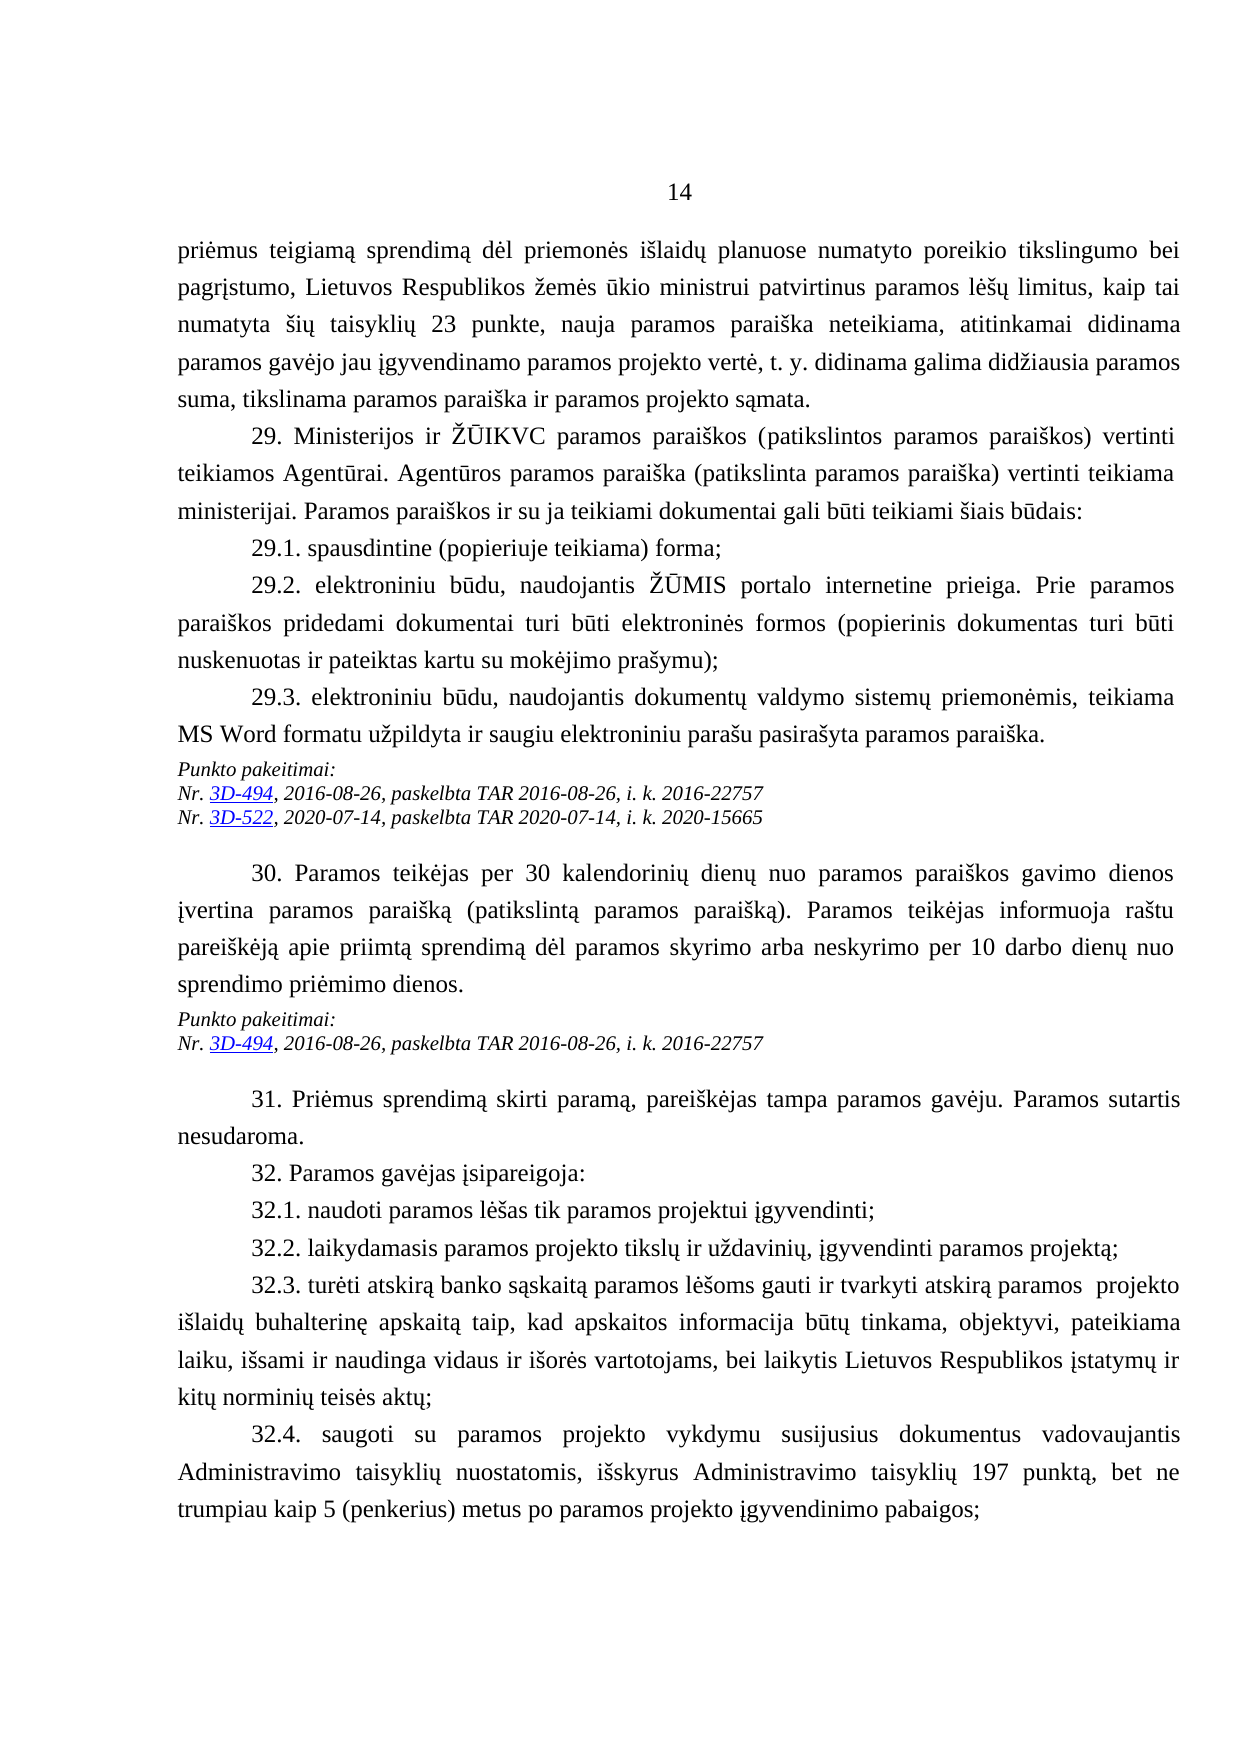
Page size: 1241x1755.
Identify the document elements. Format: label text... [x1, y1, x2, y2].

text Nr. 3D-494, 2016-08-26, paskelbta TAR 2016-08-26, i. k. 2016-22757 [177, 1031, 1181, 1055]
text priėmus teigiamą sprendimą dėl priemonės išlaidų planuose numatyto poreikio tikslingumo bei pagrįstumo, Lietuvos Respublikos žemės ūkio ministrui patvirtinus paramos lėšų limitus, kaip tai numatyta šių taisyklių 23 punkte, nauja paramos paraiška neteikiama, atitinkamai didinama paramos gavėjo jau įgyvendinamo paramos projekto vertė, t. y. didinama galima didžiausia paramos suma, tikslinama paramos paraiška ir paramos projekto sąmata. [177, 235, 1181, 413]
text 32. Paramos gavėjas įsipareigoja: [177, 1158, 1181, 1187]
text 32.1. naudoti paramos lėšas tik paramos projektui įgyvendinti; [177, 1196, 1181, 1224]
text 30. Paramos teikėjas per 30 kalendorinių dienų nuo paramos paraiškos gavimo dienos įvertina paramos paraišką (patikslintą paramos paraišką). Paramos teikėjas informuoja raštu pareiškėją apie priimtą sprendimą dėl paramos skyrimo arba neskyrimo per 10 darbo dienų nuo sprendimo priėmimo dienos. [177, 858, 1175, 998]
text 29.1. spausdintine (popieriuje teikiama) forma; [177, 533, 1175, 562]
text 31. Priėmus sprendimą skirti paramą, pareiškėjas tampa paramos gavėju. Paramos sutartis nesudaroma. [177, 1084, 1181, 1150]
text Punkto pakeitimai: [177, 1007, 1181, 1031]
text Nr. 3D-522, 2020-07-14, paskelbta TAR 2020-07-14, i. k. 2020-15665 [177, 805, 1181, 829]
text 29. Ministerijos ir ŽŪIKVC paramos paraiškos (patikslintos paramos paraiškos) vertinti teikiamos Agentūrai. Agentūros paramos paraiška (patikslinta paramos paraiška) vertinti teikiama ministerijai. Paramos paraiškos ir su ja teikiami dokumentai gali būti teikiami šiais būdais: [177, 421, 1175, 524]
text 32.2. laikydamasis paramos projekto tikslų ir uždavinių, įgyvendinti paramos projektą; [177, 1233, 1181, 1262]
text Punkto pakeitimai: [177, 757, 1181, 781]
text 29.3. elektroniniu būdu, naudojantis dokumentų valdymo sistemų priemonėmis, teikiama MS Word formatu užpildyta ir saugiu elektroniniu parašu pasirašyta paramos paraiška. [177, 682, 1175, 748]
text 32.3. turėti atskirą banko sąskaitą paramos lėšoms gauti ir tvarkyti atskirą paramos projekto išlaidų buhalterinę apskaitą taip, kad apskaitos informacija būtų tinkama, objektyvi, pateikiama laiku, išsami ir naudinga vidaus ir išorės vartotojams, bei laikytis Lietuvos Respublikos įstatymų ir kitų norminių teisės aktų; [177, 1270, 1181, 1411]
text 32.4. saugoti su paramos projekto vykdymu susijusius dokumentus vadovaujantis Administravimo taisyklių nuostatomis, išskyrus Administravimo taisyklių 197 punktą, bet ne trumpiau kaip 5 (penkerius) metus po paramos projekto įgyvendinimo pabaigos; [177, 1419, 1181, 1523]
text 29.2. elektroniniu būdu, naudojantis ŽŪMIS portalo internetine prieiga. Prie paramos paraiškos pridedami dokumentai turi būti elektroninės formos (popierinis dokumentas turi būti nuskenuotas ir pateiktas kartu su mokėjimo prašymu); [177, 570, 1175, 674]
text Nr. 3D-494, 2016-08-26, paskelbta TAR 2016-08-26, i. k. 2016-22757 [177, 781, 1181, 805]
